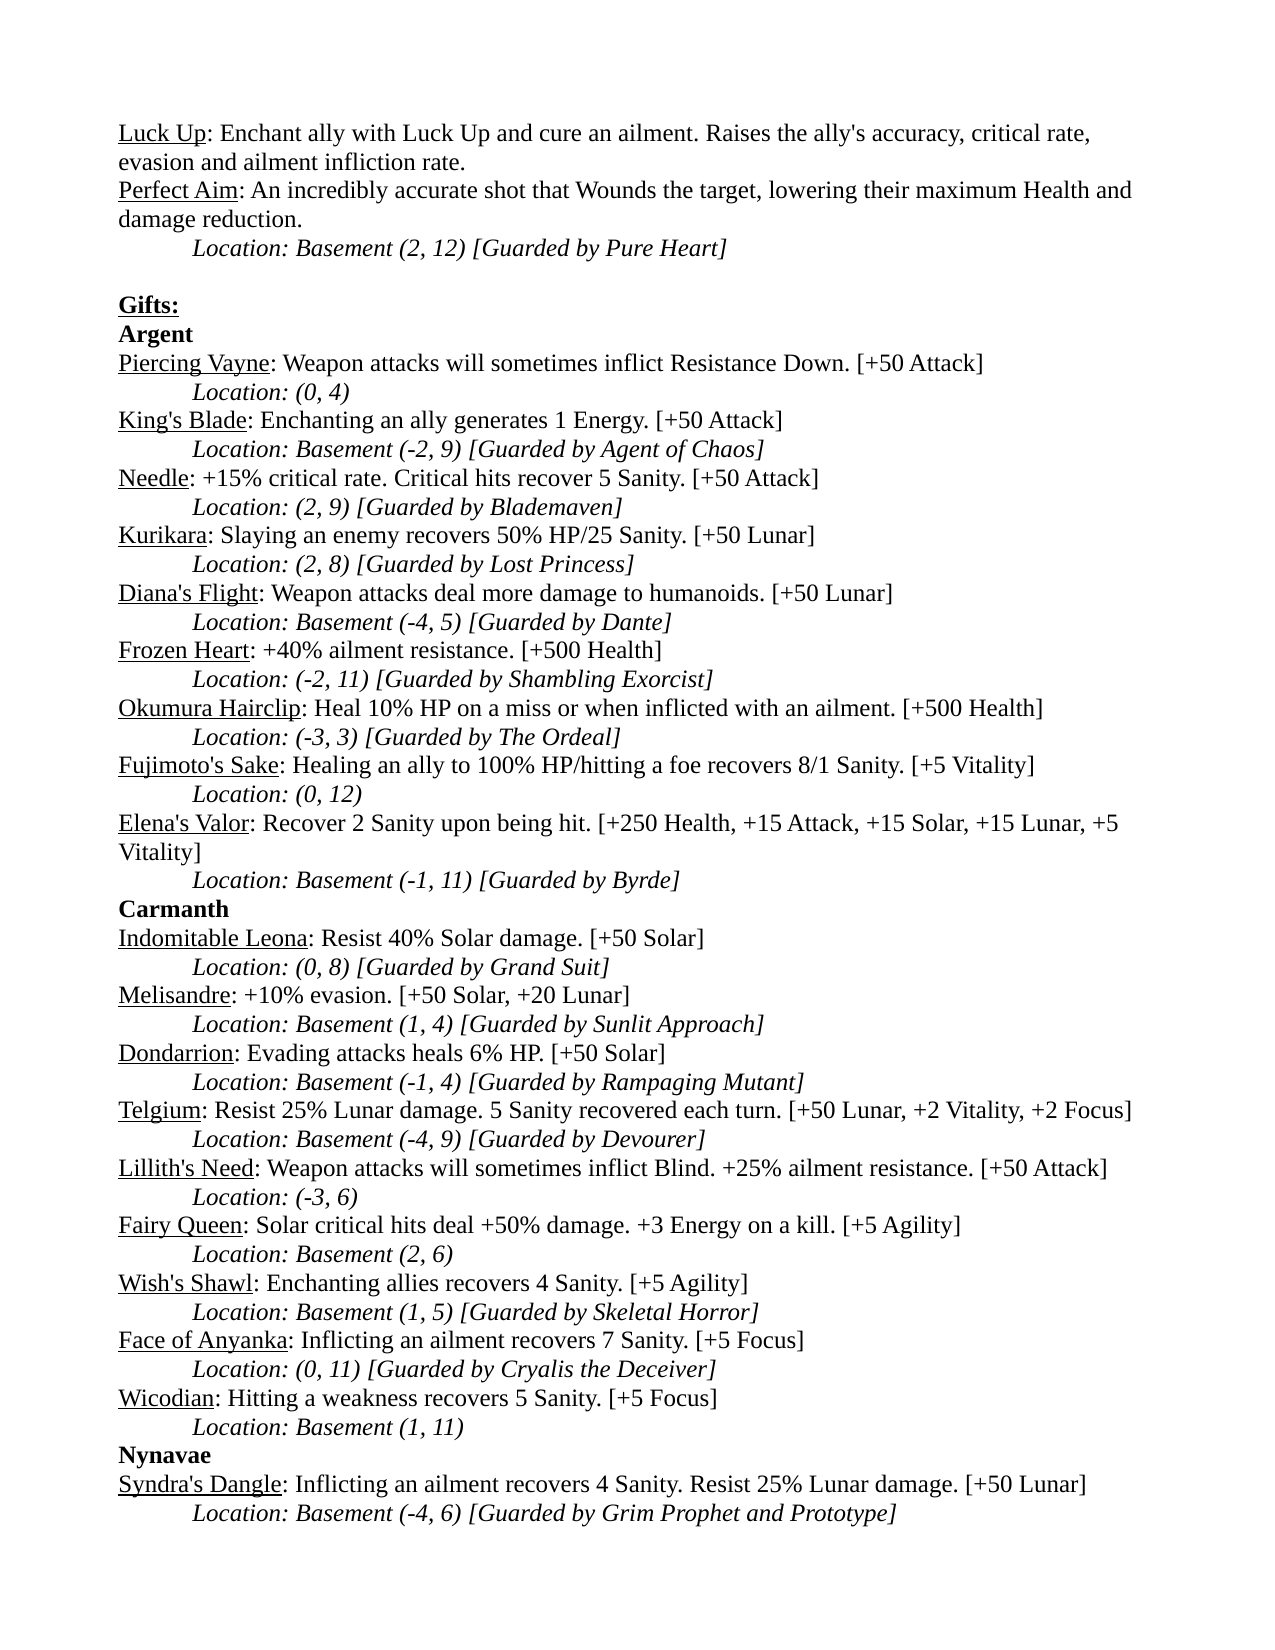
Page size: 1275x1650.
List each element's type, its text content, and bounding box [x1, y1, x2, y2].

text Needle: +15% critical rate. Critical hits recover 5 Sanity. [+50 Attack] [118, 463, 1157, 492]
text Location: Basement (-4, 9) [Guarded by Devourer] [118, 1124, 1157, 1153]
text Location: (0, 11) [Guarded by Cryalis the Deceiver] [118, 1354, 1157, 1383]
text Location: (-3, 3) [Guarded by The Ordeal] [118, 722, 1157, 751]
text Fairy Queen: Solar critical hits deal +50% damage. +3 Energy on a kill. [+5 Agility] [118, 1211, 1157, 1239]
text Location: Basement (-1, 4) [Guarded by Rampaging Mutant] [118, 1067, 1157, 1096]
text Perfect Aim: An incredibly accurate shot that Wounds the target, lowering their maximum Health and damage reduction. [118, 176, 1157, 233]
text Location: Basement (-1, 11) [Guarded by Byrde] [118, 866, 1157, 894]
text Telgium: Resist 25% Lunar damage. 5 Sanity recovered each turn. [+50 Lunar, +2 Vitality, +2 Focus] [118, 1096, 1157, 1124]
text Syndra's Dangle: Inflicting an ailment recovers 4 Sanity. Resist 25% Lunar damage. [+50 Lunar] [118, 1469, 1157, 1498]
text Location: (0, 4) [118, 377, 1157, 406]
text Face of Anyanka: Inflicting an ailment recovers 7 Sanity. [+5 Focus] [118, 1326, 1157, 1354]
text Location: Basement (1, 4) [Guarded by Sunlit Approach] [118, 1009, 1157, 1038]
text Kurikara: Slaying an enemy recovers 50% HP/25 Sanity. [+50 Lunar] [118, 521, 1157, 549]
text Diana's Flight: Weapon attacks deal more damage to humanoids. [+50 Lunar] [118, 578, 1157, 607]
text Wish's Shawl: Enchanting allies recovers 4 Sanity. [+5 Agility] [118, 1268, 1157, 1297]
text Nynavae [118, 1441, 1157, 1469]
text King's Blade: Enchanting an ally generates 1 Energy. [+50 Attack] [118, 406, 1157, 434]
text Location: Basement (-4, 5) [Guarded by Dante] [118, 607, 1157, 636]
text Lillith's Need: Weapon attacks will sometimes inflict Blind. +25% ailment resistance. [+50 Attack] [118, 1153, 1157, 1182]
text Luck Up: Enchant ally with Luck Up and cure an ailment. Raises the ally's accuracy, critical rate, evasion and ailment infliction rate. [118, 118, 1157, 176]
text Frozen Heart: +40% ailment resistance. [+500 Health] [118, 636, 1157, 664]
text Location: (-2, 11) [Guarded by Shambling Exorcist] [118, 664, 1157, 693]
text Argent [118, 319, 1157, 348]
text Location: Basement (1, 11) [118, 1412, 1157, 1441]
text Indomitable Leona: Resist 40% Solar damage. [+50 Solar] [118, 923, 1157, 952]
text Location: Basement (-4, 6) [Guarded by Grim Prophet and Prototype] [118, 1498, 1157, 1527]
text Dondarrion: Evading attacks heals 6% HP. [+50 Solar] [118, 1038, 1157, 1067]
text Location: (2, 9) [Guarded by Blademaven] [118, 492, 1157, 521]
text Location: Basement (1, 5) [Guarded by Skeletal Horror] [118, 1297, 1157, 1326]
text Fujimoto's Sake: Healing an ally to 100% HP/hitting a foe recovers 8/1 Sanity. [+5 Vitality] [118, 751, 1157, 779]
text Location: (-3, 6) [118, 1182, 1157, 1211]
text Location: Basement (2, 12) [Guarded by Pure Heart] [118, 233, 1157, 262]
text Carmanth [118, 894, 1157, 923]
text Wicodian: Hitting a weakness recovers 5 Sanity. [+5 Focus] [118, 1383, 1157, 1412]
text Gifts: [118, 291, 1157, 319]
text Piercing Vayne: Weapon attacks will sometimes inflict Resistance Down. [+50 Attack] [118, 348, 1157, 377]
text Melisandre: +10% evasion. [+50 Solar, +20 Lunar] [118, 981, 1157, 1009]
text Location: (0, 8) [Guarded by Grand Suit] [118, 952, 1157, 981]
text Location: (2, 8) [Guarded by Lost Princess] [118, 549, 1157, 578]
text Okumura Hairclip: Heal 10% HP on a miss or when inflicted with an ailment. [+500 Health] [118, 693, 1157, 722]
text Location: Basement (-2, 9) [Guarded by Agent of Chaos] [118, 434, 1157, 463]
text Elena's Valor: Recover 2 Sanity upon being hit. [+250 Health, +15 Attack, +15 Solar, +15 Lunar, +5 Vitality] [118, 808, 1157, 866]
text Location: (0, 12) [118, 779, 1157, 808]
text Location: Basement (2, 6) [118, 1239, 1157, 1268]
